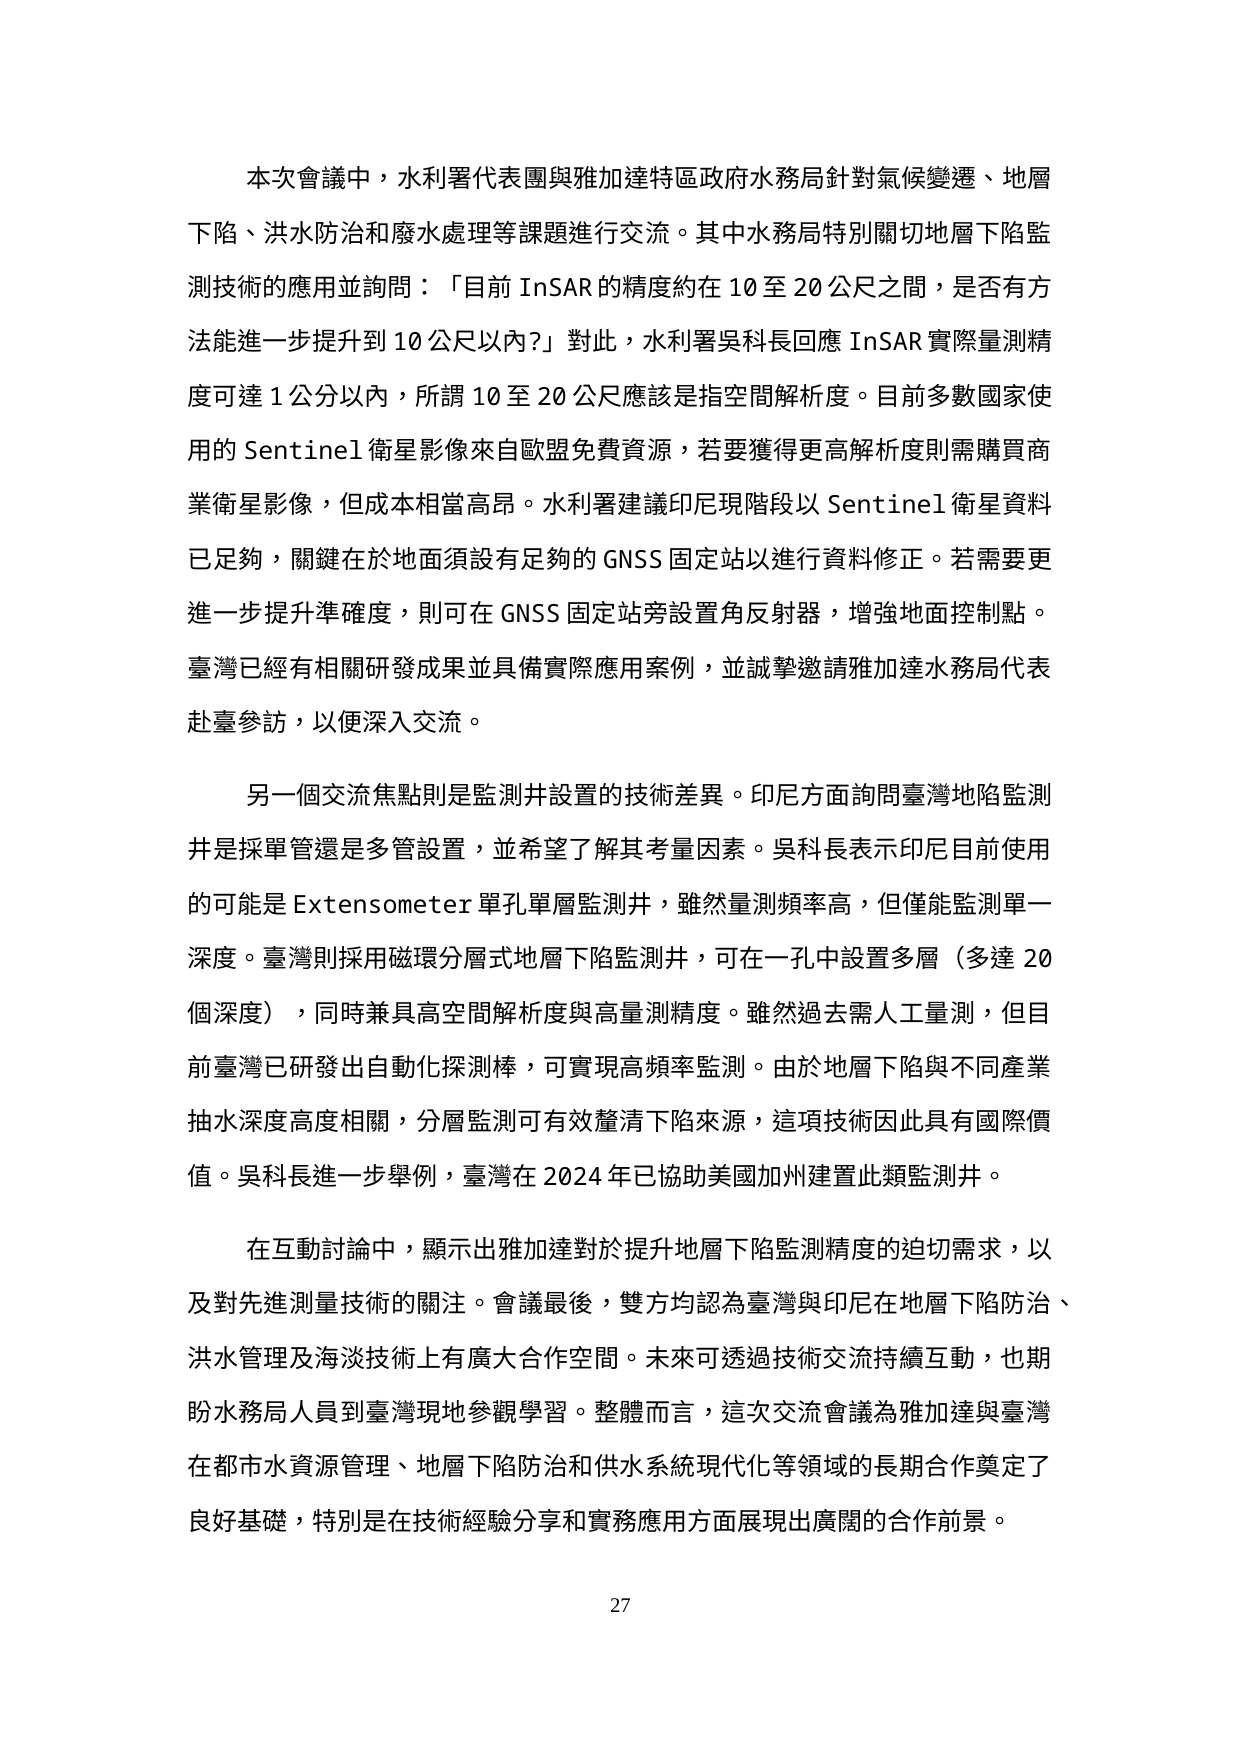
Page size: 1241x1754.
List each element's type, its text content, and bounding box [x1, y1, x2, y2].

text 本次會議中，水利署代表團與雅加達特區政府水務局針對氣候變遷、地層下陷、洪水防治和廢水處理等課題進行交流。其中水務局特別關切地層下陷監測技術的應用並詢問：「目前InSAR的精度約在10至20公尺之間，是否有方法能進一步提升到10公尺以內?」對此，水利署吳科長回應InSAR實際量測精度可達1公分以內，所謂10至20公尺應該是指空間解析度。目前多數國家使用的Sentinel衛星影像來自歐盟免費資源，若要獲得更高解析度則需購買商業衛星影像，但成本相當高昂。水利署建議印尼現階段以Sentinel衛星資料已足夠，關鍵在於地面須設有足夠的GNSS固定站以進行資料修正。若需要更進一步提升準確度，則可在GNSS固定站旁設置角反射器，增強地面控制點。臺灣已經有相關研發成果並具備實際應用案例，並誠摯邀請雅加達水務局代表赴臺參訪，以便深入交流。 [187, 159, 1053, 739]
text 在互動討論中，顯示出雅加達對於提升地層下陷監測精度的迫切需求，以及對先進測量技術的關注。會議最後，雙方均認為臺灣與印尼在地層下陷防治、洪水管理及海淡技術上有廣大合作空間。未來可透過技術交流持續互動，也期盼水務局人員到臺灣現地參觀學習。整體而言，這次交流會議為雅加達與臺灣在都市水資源管理、地層下陷防治和供水系統現代化等領域的長期合作奠定了良好基礎，特別是在技術經驗分享和實務應用方面展現出廣闊的合作前景。 [187, 1229, 1053, 1537]
text 另一個交流焦點則是監測井設置的技術差異。印尼方面詢問臺灣地陷監測井是採單管還是多管設置，並希望了解其考量因素。吳科長表示印尼目前使用的可能是Extensometer單孔單層監測井，雖然量測頻率高，但僅能監測單一深度。臺灣則採用磁環分層式地層下陷監測井，可在一孔中設置多層（多達20個深度），同時兼具高空間解析度與高量測精度。雖然過去需人工量測，但目前臺灣已研發出自動化探測棒，可實現高頻率監測。由於地層下陷與不同產業抽水深度高度相關，分層監測可有效釐清下陷來源，這項技術因此具有國際價值。吳科長進一步舉例，臺灣在2024年已協助美國加州建置此類監測井。 [187, 776, 1053, 1192]
